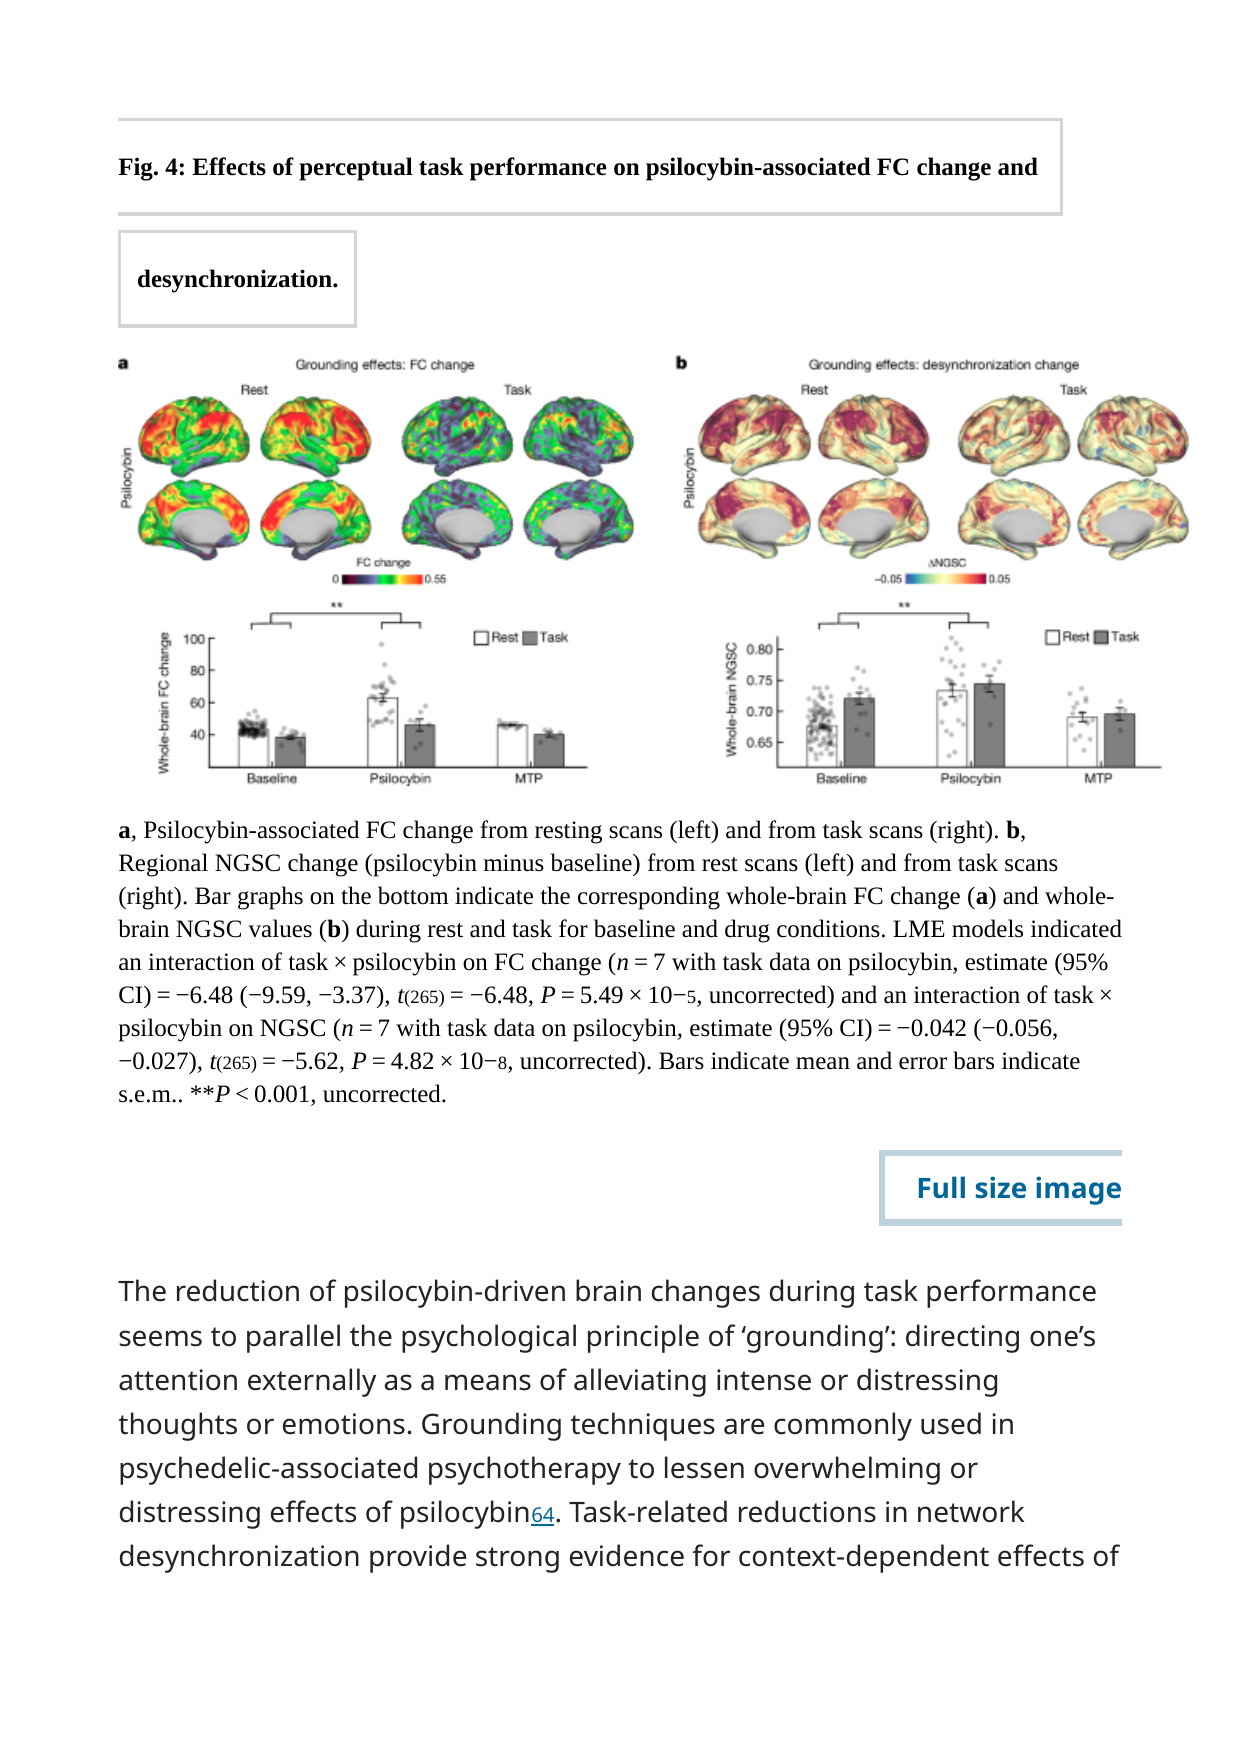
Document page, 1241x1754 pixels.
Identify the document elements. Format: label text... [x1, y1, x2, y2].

text a, Psilocybin-associated FC change from resting scans (left) and from task scans (right). b, Regional NGSC change (psilocybin minus baseline) from rest scans (left) and from task scans (right). Bar graphs on the bottom indicate the corresponding whole-brain FC change (a) and whole-brain NGSC values (b) during rest and task for baseline and drug conditions. LME models indicated an interaction of task × psilocybin on FC change (n = 7 with task data on psilocybin, estimate (95% CI) = −6.48 (−9.59, −3.37), t(265) = −6.48, P = 5.49 × 10−5, uncorrected) and an interaction of task × psilocybin on NGSC (n = 7 with task data on psilocybin, estimate (95% CI) = −0.042 (−0.056, −0.027), t(265) = −5.62, P = 4.82 × 10−8, uncorrected). Bars indicate mean and error bars indicate s.e.m.. **P < 0.001, uncorrected. [118, 815, 1122, 1108]
text Full size image [885, 1156, 1122, 1219]
picture [118, 354, 1192, 786]
text Fig. 4: Effects of perceptual task performance on psilocybin-associated FC change and desynchronization. [118, 118, 1122, 328]
text [118, 1150, 879, 1226]
text The reduction of psilocybin-driven brain changes during task performance seems to parallel the psychological principle of ‘grounding’: directing one’s attention externally as a means of alleviating intense or distressing thoughts or emotions. Grounding techniques are commonly used in psychedelic-associated psychotherapy to lessen overwhelming or distressing effects of psilocybin64. Task-related reductions in network desynchronization provide strong evidence for context-dependent effects of [118, 1272, 1122, 1574]
